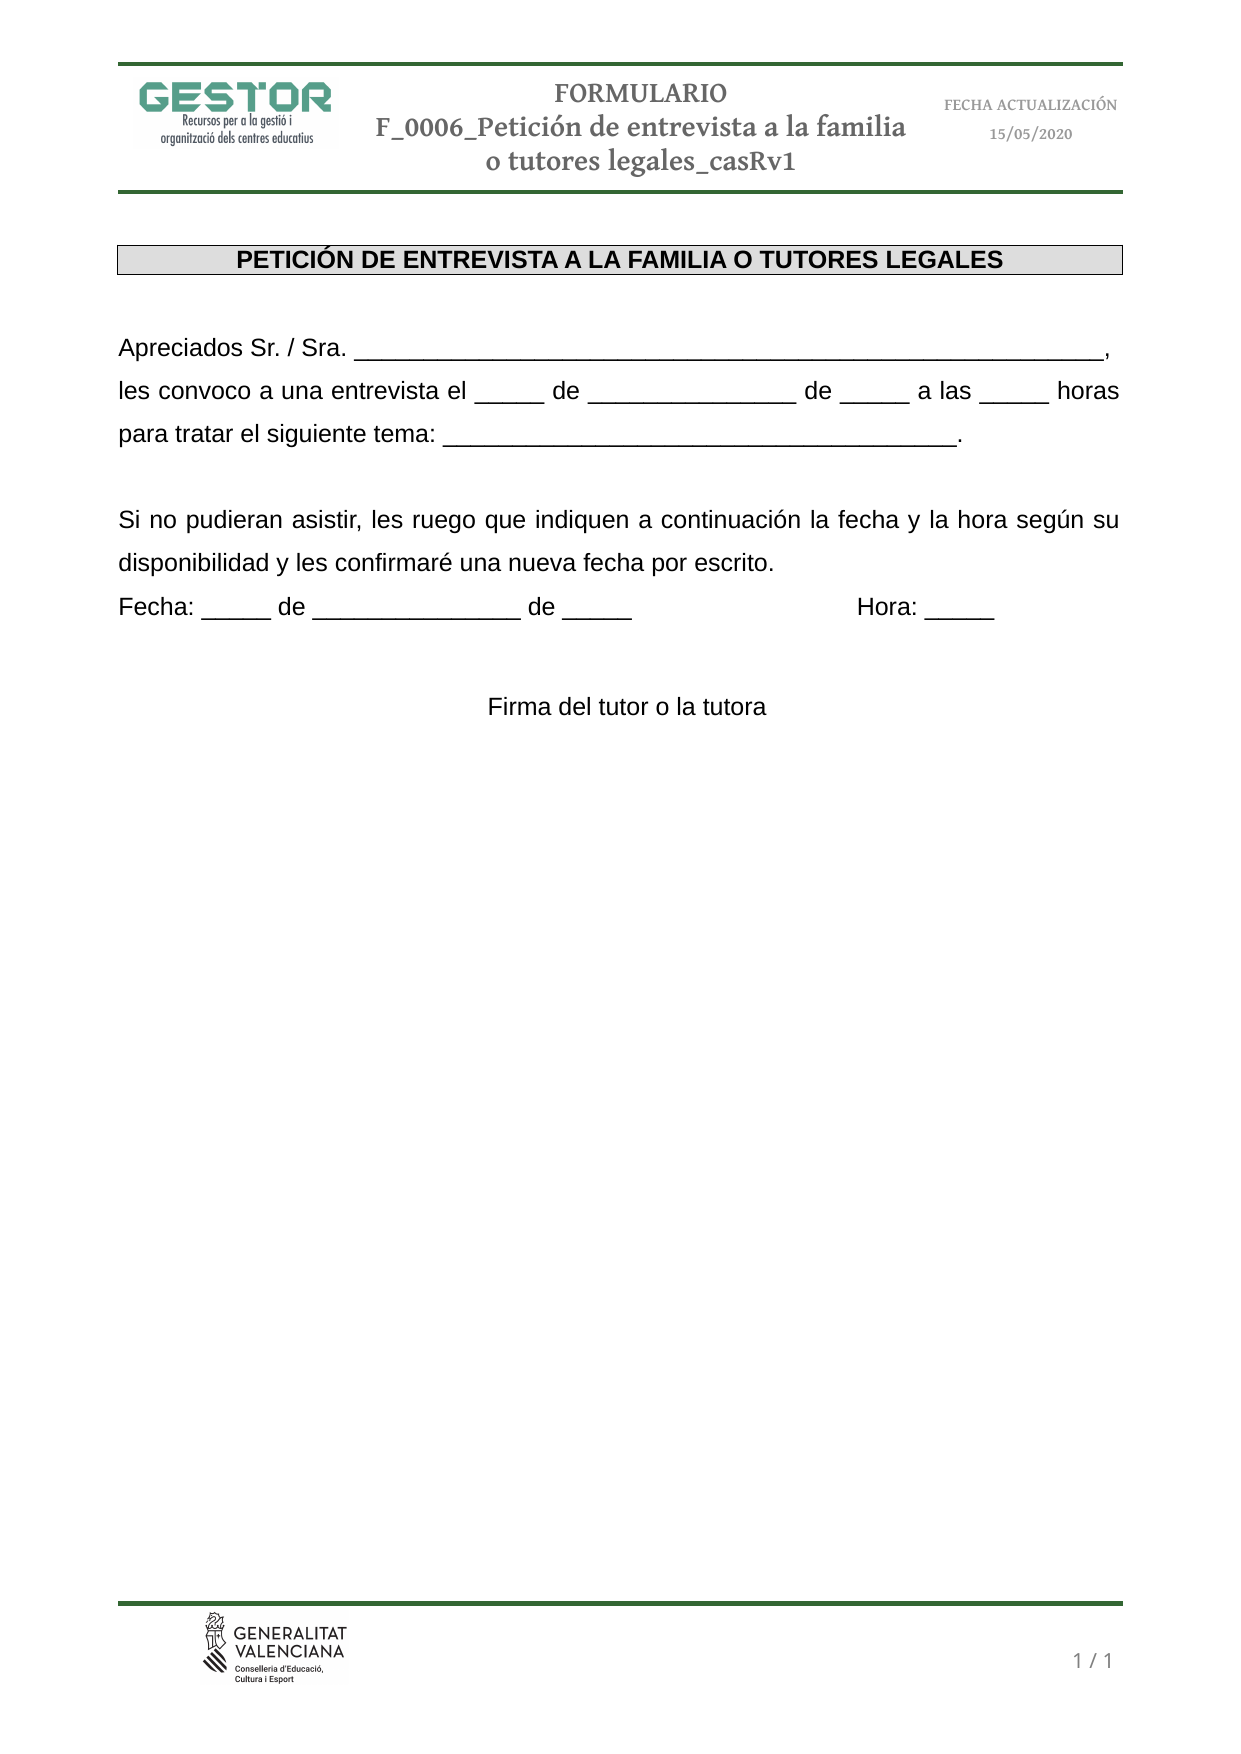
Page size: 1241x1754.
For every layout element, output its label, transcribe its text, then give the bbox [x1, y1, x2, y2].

picture [200, 1610, 349, 1685]
text Fecha: _____ de _______________ de _____ Hora: _____ [118, 592, 1122, 620]
picture [133, 77, 340, 149]
text Apreciados Sr. / Sra. ______________________________________________________, [118, 333, 1122, 362]
text Si no pudieran asistir, les ruego que indiquen a continuación la fecha y la hora según su disponibilidad y les confirmaré una nueva fecha por escrito. [118, 505, 1122, 577]
text les convoco a una entrevista el _____ de _______________ de _____ a las _____ horas para tratar el siguiente tema: _____________________________________. [118, 376, 1122, 448]
table_header PETICIÓN DE ENTREVISTA A LA FAMILIA O TUTORES LEGALES [118, 246, 1122, 274]
text Firma del tutor o la tutora [118, 692, 1122, 721]
